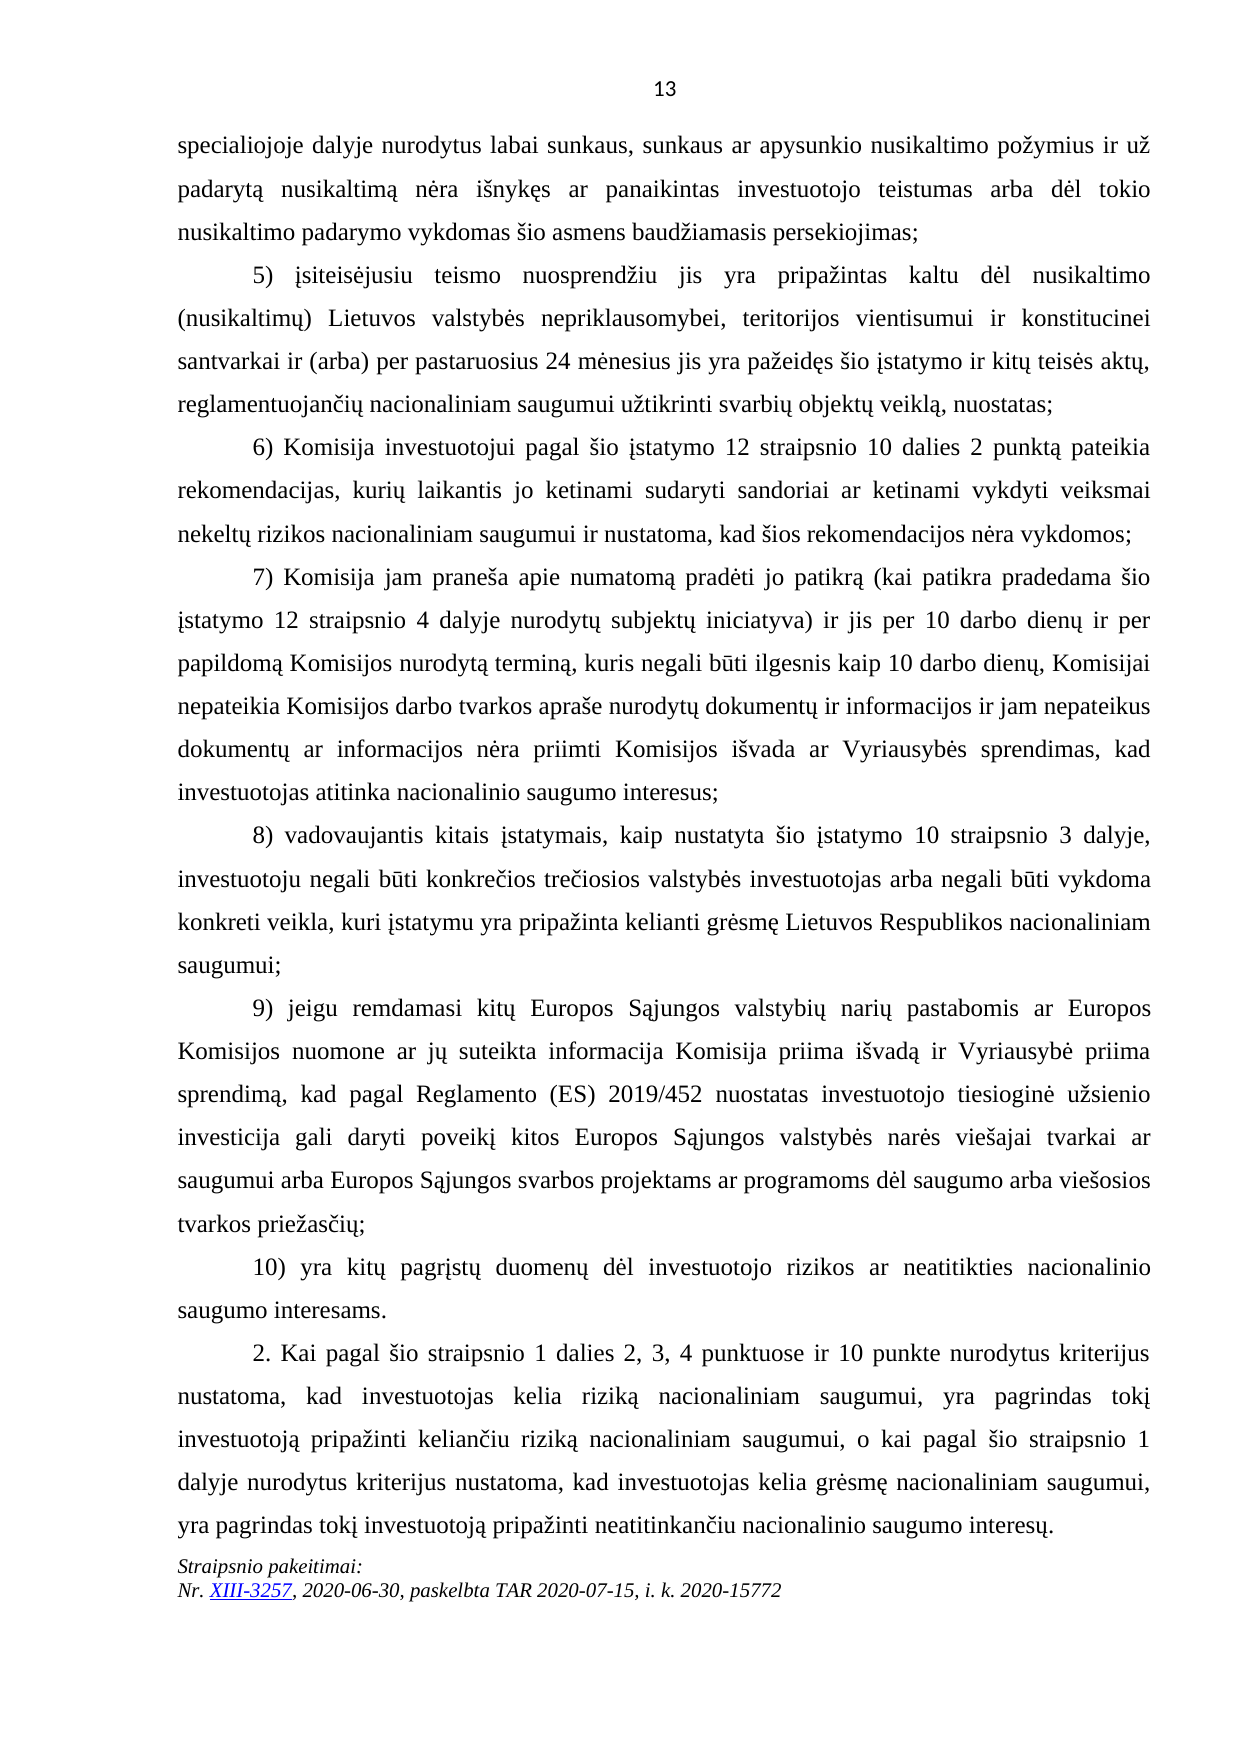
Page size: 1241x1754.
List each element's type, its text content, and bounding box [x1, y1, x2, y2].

text 9) jeigu remdamasi kitų Europos Sąjungos valstybių narių pastabomis ar Europos Komisijos nuomone ar jų suteikta informacija Komisija priima išvadą ir Vyriausybė priima sprendimą, kad pagal Reglamento (ES) 2019/452 nuostatas investuotojo tiesioginė užsienio investicija gali daryti poveikį kitos Europos Sąjungos valstybės narės viešajai tvarkai ar saugumui arba Europos Sąjungos svarbos projektams ar programoms dėl saugumo arba viešosios tvarkos priežasčių; [177, 993, 1152, 1237]
text Nr. XIII-3257, 2020-06-30, paskelbta TAR 2020-07-15, i. k. 2020-15772 [177, 1578, 1152, 1602]
text 5) įsiteisėjusiu teismo nuosprendžiu jis yra pripažintas kaltu dėl nusikaltimo (nusikaltimų) Lietuvos valstybės nepriklausomybei, teritorijos vientisumui ir konstitucinei santvarkai ir (arba) per pastaruosius 24 mėnesius jis yra pažeidęs šio įstatymo ir kitų teisės aktų, reglamentuojančių nacionaliniam saugumui užtikrinti svarbių objektų veiklą, nuostatas; [177, 260, 1152, 418]
text specialiojoje dalyje nurodytus labai sunkaus, sunkaus ar apysunkio nusikaltimo požymius ir už padarytą nusikaltimą nėra išnykęs ar panaikintas investuotojo teistumas arba dėl tokio nusikaltimo padarymo vykdomas šio asmens baudžiamasis persekiojimas; [177, 131, 1152, 246]
text 2. Kai pagal šio straipsnio 1 dalies 2, 3, 4 punktuose ir 10 punkte nurodytus kriterijus nustatoma, kad investuotojas kelia riziką nacionaliniam saugumui, yra pagrindas tokį investuotoją pripažinti keliančiu riziką nacionaliniam saugumui, o kai pagal šio straipsnio 1 dalyje nurodytus kriterijus nustatoma, kad investuotojas kelia grėsmę nacionaliniam saugumui, yra pagrindas tokį investuotoją pripažinti neatitinkančiu nacionalinio saugumo interesų. [177, 1338, 1152, 1539]
text Straipsnio pakeitimai: [177, 1554, 1152, 1578]
text 7) Komisija jam praneša apie numatomą pradėti jo patikrą (kai patikra pradedama šio įstatymo 12 straipsnio 4 dalyje nurodytų subjektų iniciatyva) ir jis per 10 darbo dienų ir per papildomą Komisijos nurodytą terminą, kuris negali būti ilgesnis kaip 10 darbo dienų, Komisijai nepateikia Komisijos darbo tvarkos apraše nurodytų dokumentų ir informacijos ir jam nepateikus dokumentų ar informacijos nėra priimti Komisijos išvada ar Vyriausybės sprendimas, kad investuotojas atitinka nacionalinio saugumo interesus; [177, 562, 1152, 806]
text 6) Komisija investuotojui pagal šio įstatymo 12 straipsnio 10 dalies 2 punktą pateikia rekomendacijas, kurių laikantis jo ketinami sudaryti sandoriai ar ketinami vykdyti veiksmai nekeltų rizikos nacionaliniam saugumui ir nustatoma, kad šios rekomendacijos nėra vykdomos; [177, 432, 1152, 547]
text 10) yra kitų pagrįstų duomenų dėl investuotojo rizikos ar neatitikties nacionalinio saugumo interesams. [177, 1252, 1152, 1324]
text 8) vadovaujantis kitais įstatymais, kaip nustatyta šio įstatymo 10 straipsnio 3 dalyje, investuotoju negali būti konkrečios trečiosios valstybės investuotojas arba negali būti vykdoma konkreti veikla, kuri įstatymu yra pripažinta kelianti grėsmę Lietuvos Respublikos nacionaliniam saugumui; [177, 821, 1152, 979]
